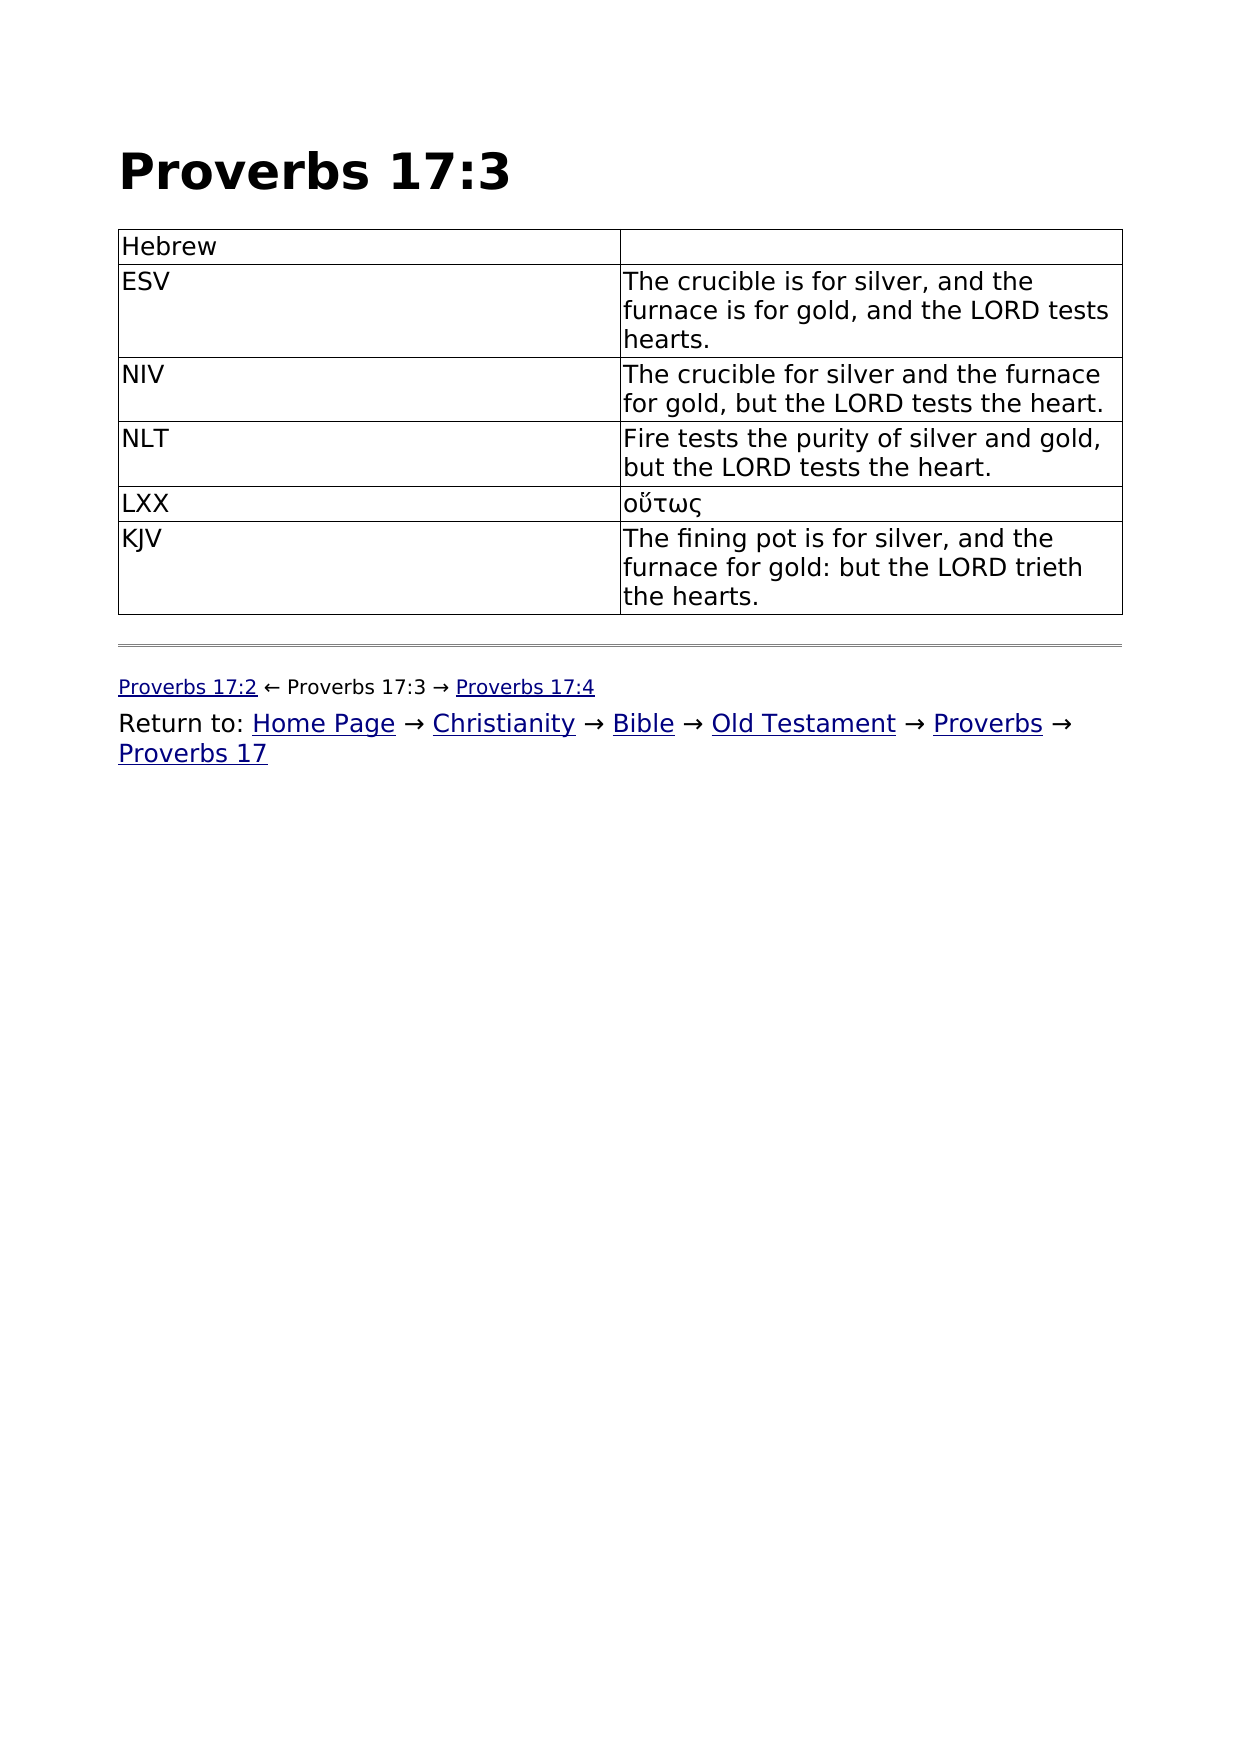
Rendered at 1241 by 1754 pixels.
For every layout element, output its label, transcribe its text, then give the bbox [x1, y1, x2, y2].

table_header Hebrew [119, 230, 620, 264]
table_cell ESV [119, 265, 620, 357]
table_cell NIV [119, 358, 620, 421]
table_cell LXX [119, 487, 620, 521]
table_cell Fire tests the purity of silver and gold, but the LORD tests the heart. [621, 422, 1122, 486]
text Return to: Home Page → Christianity → Bible → Old Testament → Proverbs → Proverbs 17 [118, 709, 1122, 768]
table_header [621, 230, 1122, 264]
text Proverbs 17:2 ← Proverbs 17:3 → Proverbs 17:4 [118, 676, 1122, 709]
table_cell NLT [119, 422, 620, 486]
table_cell οὕτως [621, 487, 1122, 521]
table_cell KJV [119, 522, 620, 614]
subtitle Proverbs 17:3 [118, 143, 1122, 201]
table_cell The fining pot is for silver, and the furnace for gold: but the LORD trieth the hearts. [621, 522, 1122, 614]
table_cell The crucible for silver and the furnace for gold, but the LORD tests the heart. [621, 358, 1122, 421]
table_cell The crucible is for silver, and the furnace is for gold, and the LORD tests hearts. [621, 265, 1122, 357]
